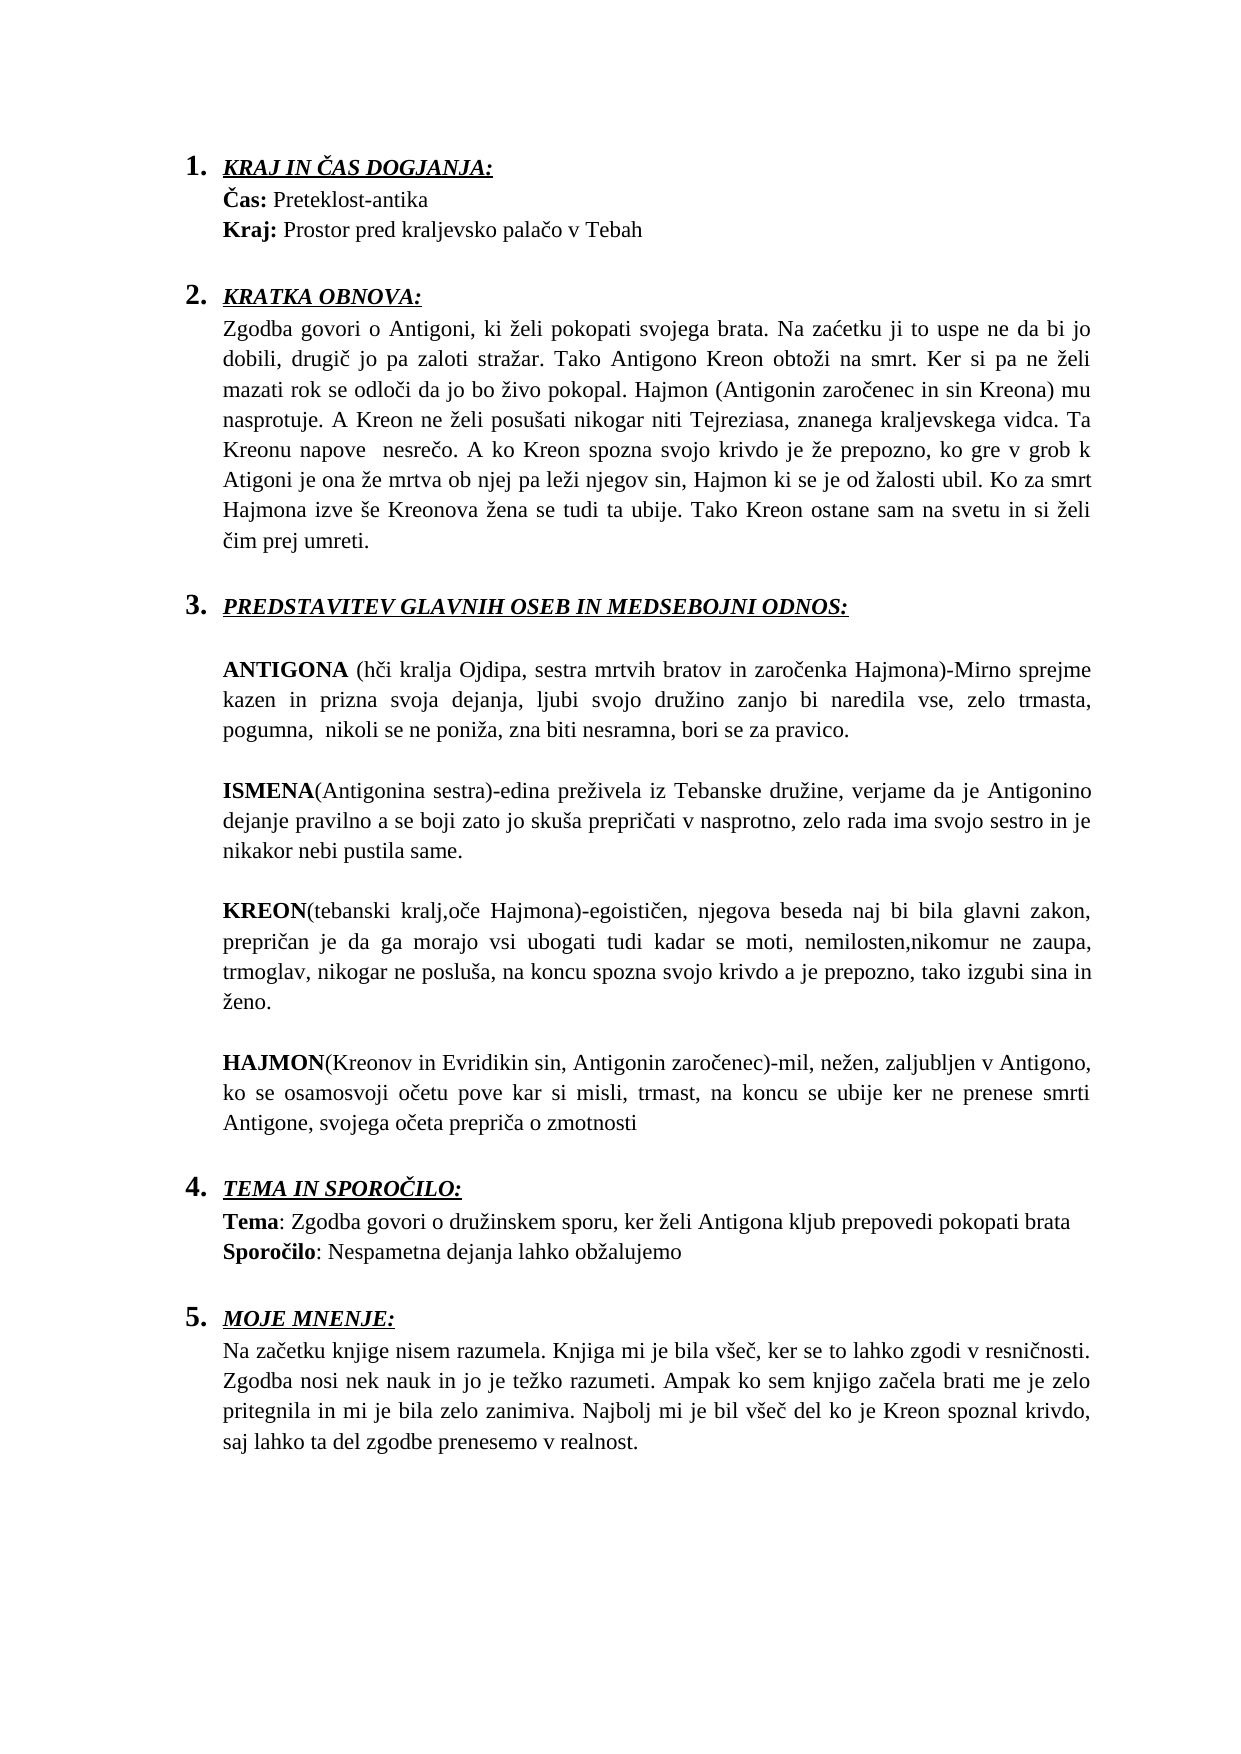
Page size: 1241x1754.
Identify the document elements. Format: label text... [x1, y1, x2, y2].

list KRATKA OBNOVA: [185, 277, 1093, 310]
list PREDSTAVITEV GLAVNIH OSEB IN MEDSEBOJNI ODNOS: [185, 587, 1093, 621]
list MOJE MNENJE: [185, 1299, 1093, 1332]
list Kraj: Prostor pred kraljevsko palačo v Tebah [223, 216, 1093, 243]
text Zgodba govori o Antigoni, ki želi pokopati svojega brata. Na zaćetku ji to uspe ne da bi jo dobili, drugič jo pa zaloti stražar. Tako Antigono Kreon obtoži na smrt. Ker si pa ne želi mazati rok se odloči da jo bo živo pokopal. Hajmon (Antigonin zaročenec in sin Kreona) mu nasprotuje. A Kreon ne želi posušati nikogar niti Tejreziasa, znanega kraljevskega vidca. Ta Kreonu napove nesrečo. A ko Kreon spozna svojo krivdo je že prepozno, ko gre v grob k Atigoni je ona že mrtva ob njej pa leži njegov sin, Hajmon ki se je od žalosti ubil. Ko za smrt Hajmona izve še Kreonova žena se tudi ta ubije. Tako Kreon ostane sam na svetu in si želi čim prej umreti. [223, 315, 1093, 553]
list KREON(tebanski kralj,oče Hajmona)-egoističen, njegova beseda naj bi bila glavni zakon, prepričan je da ga morajo vsi ubogati tudi kadar se moti, nemilosten,nikomur ne zaupa, trmoglav, nikogar ne posluša, na koncu spozna svojo krivdo a je prepozno, tako izgubi sina in ženo. [223, 898, 1093, 1014]
list KRAJ IN ČAS DOGJANJA: [185, 148, 1093, 181]
list ISMENA(Antigonina sestra)-edina preživela iz Tebanske družine, verjame da je Antigonino dejanje pravilno a se boji zato jo skuša prepričati v nasprotno, zelo rada ima svojo sestro in je nikakor nebi pustila same. [223, 777, 1093, 863]
list Čas: Preteklost-antika [223, 186, 1093, 212]
list ANTIGONA (hči kralja Ojdipa, sestra mrtvih bratov in zaročenka Hajmona)-Mirno sprejme kazen in prizna svoja dejanja, ljubi svojo družino zanjo bi naredila vse, zelo trmasta, pogumna, nikoli se ne poniža, zna biti nesramna, bori se za pravico. [223, 656, 1093, 743]
list Sporočilo: Nespametna dejanja lahko obžalujemo [223, 1238, 1093, 1264]
list Tema: Zgodba govori o družinskem sporu, ker želi Antigona kljub prepovedi pokopati brata [223, 1208, 1093, 1234]
list TEMA IN SPOROČILO: [185, 1169, 1093, 1203]
list Na začetku knjige nisem razumela. Knjiga mi je bila všeč, ker se to lahko zgodi v resničnosti. Zgodba nosi nek nauk in jo je težko razumeti. Ampak ko sem knjigo začela brati me je zelo pritegnila in mi je bila zelo zanimiva. Najbolj mi je bil všeč del ko je Kreon spoznal krivdo, saj lahko ta del zgodbe prenesemo v realnost. [223, 1337, 1093, 1454]
list HAJMON(Kreonov in Evridikin sin, Antigonin zaročenec)-mil, nežen, zaljubljen v Antigono, ko se osamosvoji očetu pove kar si misli, trmast, na koncu se ubije ker ne prenese smrti Antigone, svojega očeta prepriča o zmotnosti [223, 1049, 1093, 1135]
